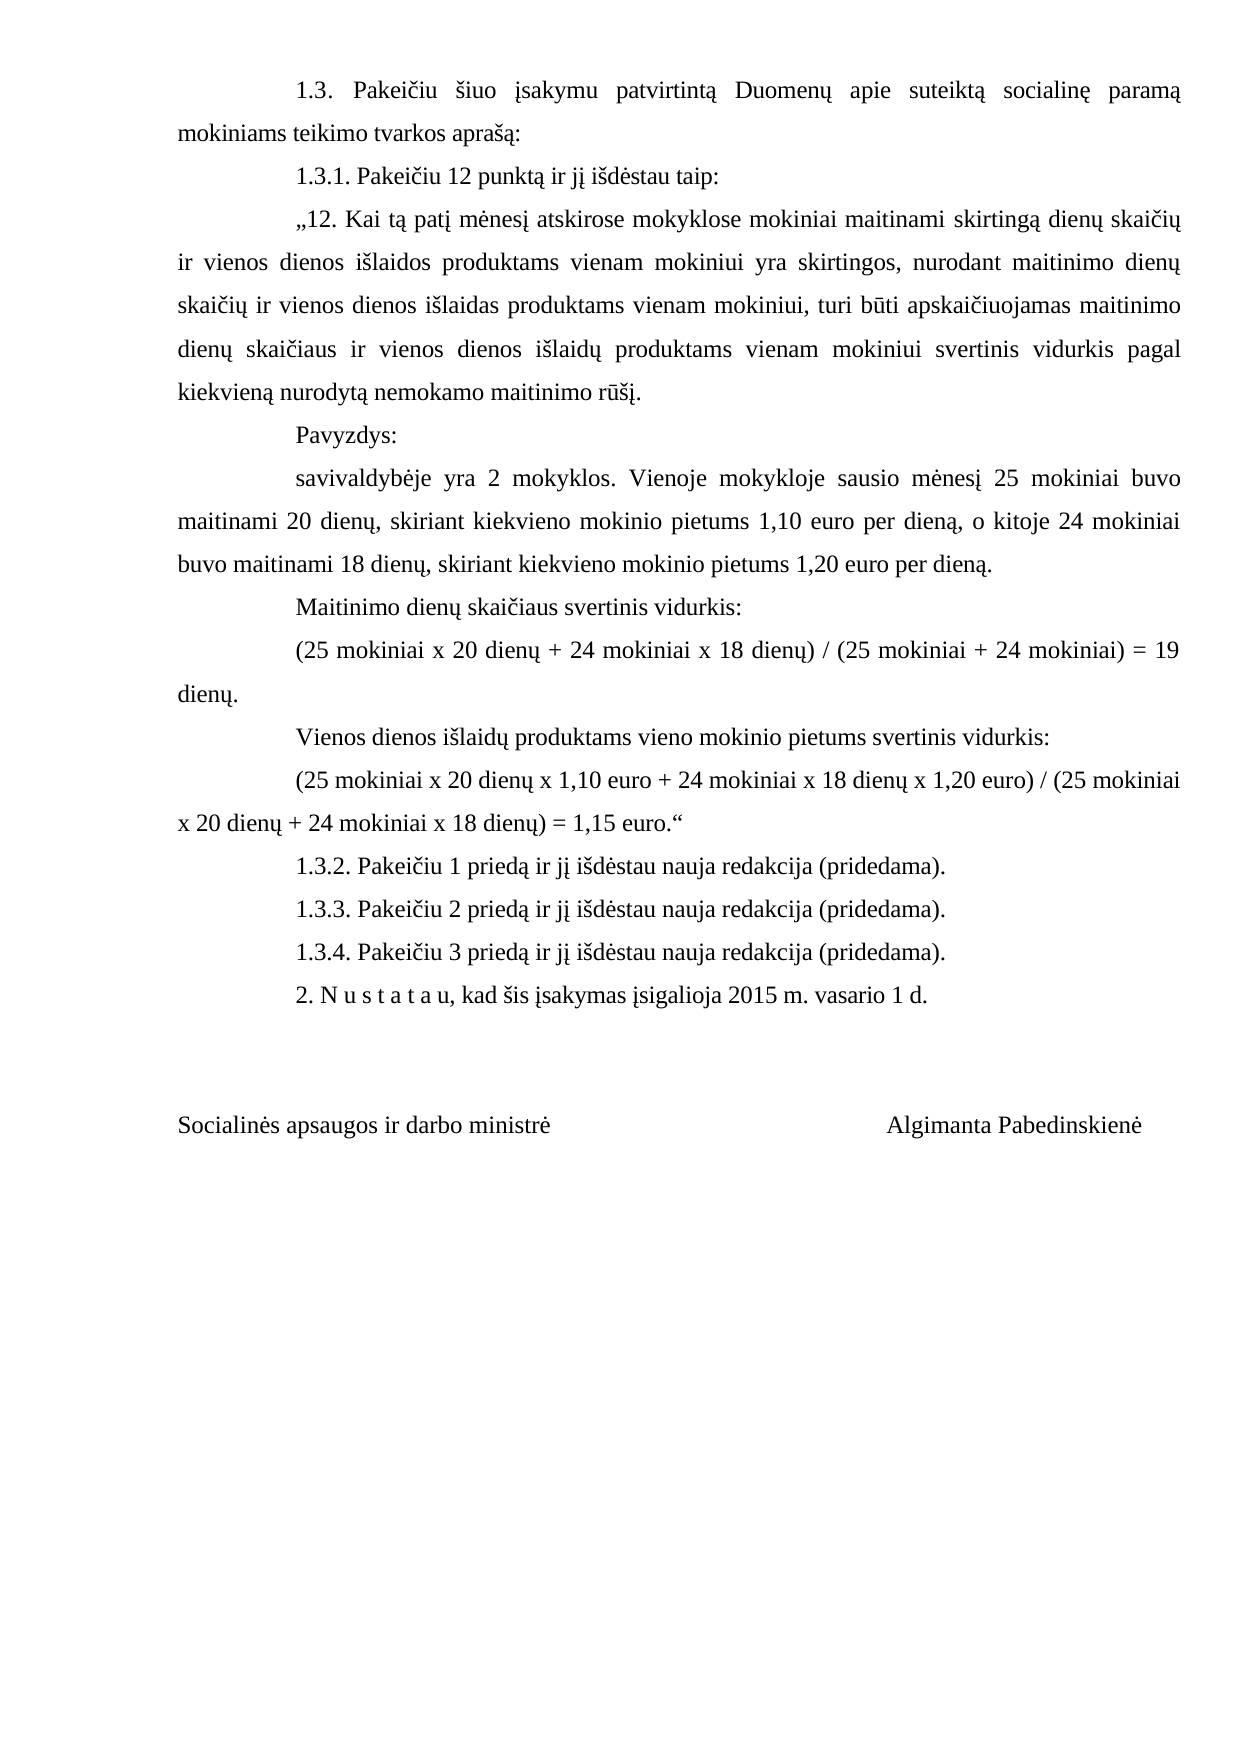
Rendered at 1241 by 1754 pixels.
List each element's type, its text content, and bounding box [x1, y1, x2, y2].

text Socialinės apsaugos ir darbo ministrė Algimanta Pabedinskienė [177, 1110, 1181, 1139]
text „12. Kai tą patį mėnesį atskirose mokyklose mokiniai maitinami skirtingą dienų skaičių ir vienos dienos išlaidos produktams vienam mokiniui yra skirtingos, nurodant maitinimo dienų skaičių ir vienos dienos išlaidas produktams vienam mokiniui, turi būti apskaičiuojamas maitinimo dienų skaičiaus ir vienos dienos išlaidų produktams vienam mokiniui svertinis vidurkis pagal kiekvieną nurodytą nemokamo maitinimo rūšį. [177, 204, 1181, 406]
text savivaldybėje yra 2 mokyklos. Vienoje mokykloje sausio mėnesį 25 mokiniai buvo maitinami 20 dienų, skiriant kiekvieno mokinio pietums 1,10 euro per dieną, o kitoje 24 mokiniai buvo maitinami 18 dienų, skiriant kiekvieno mokinio pietums 1,20 euro per dieną. [177, 463, 1181, 578]
text 1.3.3. Pakeičiu 2 priedą ir jį išdėstau nauja redakcija (pridedama). [177, 894, 1181, 923]
text Maitinimo dienų skaičiaus svertinis vidurkis: [177, 592, 1181, 621]
text 1.3.1. Pakeičiu 12 punktą ir jį išdėstau taip: [177, 161, 1181, 190]
text Vienos dienos išlaidų produktams vieno mokinio pietums svertinis vidurkis: [177, 722, 1181, 751]
text 1.3. Pakeičiu šiuo įsakymu patvirtintą Duomenų apie suteiktą socialinę paramą mokiniams teikimo tvarkos aprašą: [177, 75, 1181, 147]
text 2. N u s t a t a u, kad šis įsakymas įsigalioja 2015 m. vasario 1 d. [177, 981, 1181, 1009]
text Pavyzdys: [177, 420, 1181, 449]
text (25 mokiniai x 20 dienų x 1,10 euro + 24 mokiniai x 18 dienų x 1,20 euro) / (25 mokiniai x 20 dienų + 24 mokiniai x 18 dienų) = 1,15 euro.“ [177, 765, 1181, 837]
text 1.3.4. Pakeičiu 3 priedą ir jį išdėstau nauja redakcija (pridedama). [177, 937, 1181, 966]
text 1.3.2. Pakeičiu 1 priedą ir jį išdėstau nauja redakcija (pridedama). [177, 851, 1181, 880]
text (25 mokiniai x 20 dienų + 24 mokiniai x 18 dienų) / (25 mokiniai + 24 mokiniai) = 19 dienų. [177, 636, 1181, 707]
